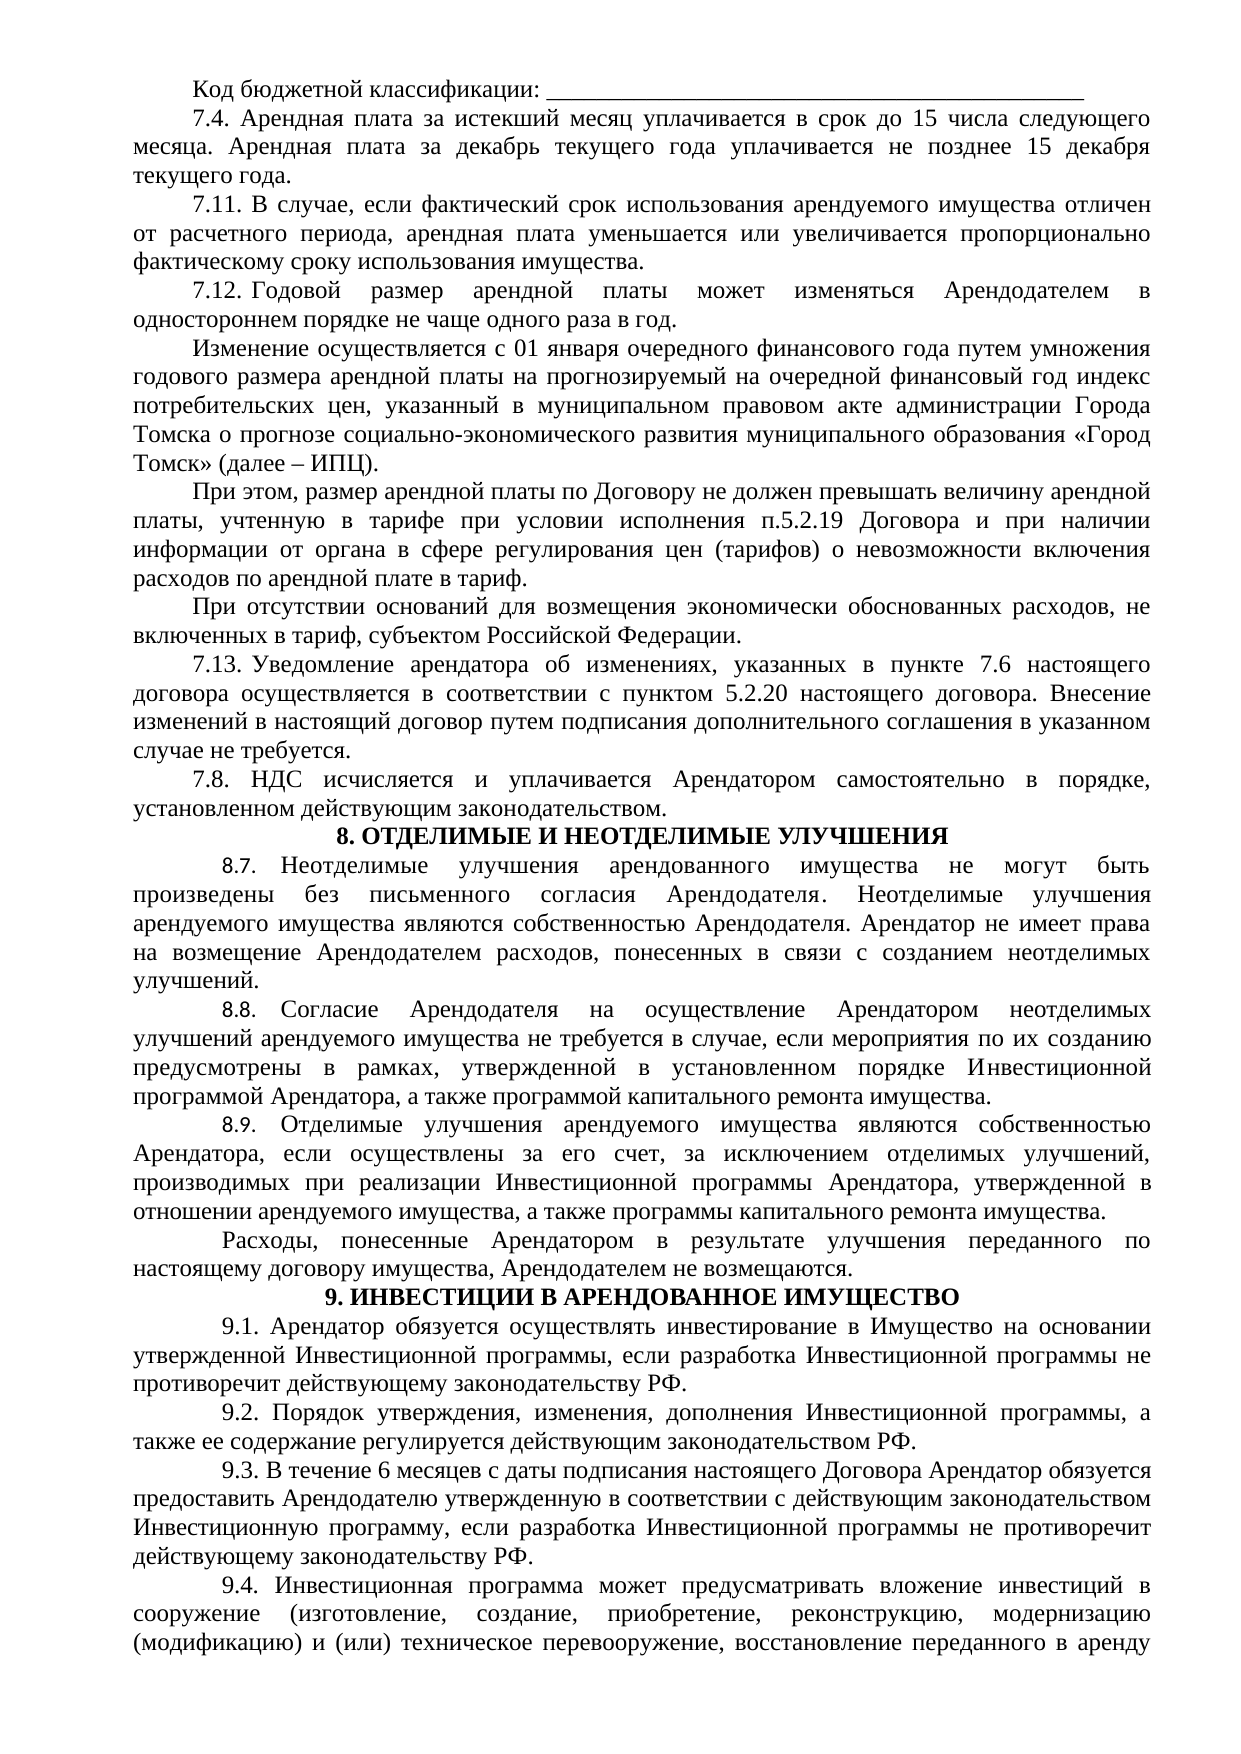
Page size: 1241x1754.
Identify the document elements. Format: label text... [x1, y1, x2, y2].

text Код бюджетной классификации: ___________________________________________ [133, 74, 1152, 103]
text При отсутствии оснований для возмещения экономически обоснованных расходов, не включенных в тариф, субъектом Российской Федерации. [133, 591, 1152, 649]
text При этом, размер арендной платы по Договору не должен превышать величину арендной платы, учтенную в тарифе при условии исполнения п.5.2.19 Договора и при наличии информации от органа в сфере регулирования цен (тарифов) о невозможности включения расходов по арендной плате в тариф. [133, 476, 1152, 591]
text 9.3. В течение 6 месяцев с даты подписания настоящего Договора Арендатор обязуется предоставить Арендодателю утвержденную в соответствии с действующим законодательством Инвестиционную программу, если разработка Инвестиционной программы не противоречит действующему законодательству РФ. [133, 1455, 1152, 1570]
text 9. ИНВЕСТИЦИИ В АРЕНДОВАННОЕ ИМУЩЕСТВО [133, 1282, 1152, 1311]
list Уведомление арендатора об изменениях, указанных в пункте 7.6 настоящего договора осуществляется в соответствии с пунктом 5.2.20 настоящего договора. Внесение изменений в настоящий договор путем подписания дополнительного соглашения в указанном случае не требуется. [133, 649, 1152, 764]
text 9.2. Порядок утверждения, изменения, дополнения Инвестиционной программы, а также ее содержание регулируется действующим законодательством РФ. [133, 1397, 1152, 1455]
text Расходы, понесенные Арендатором в результате улучшения переданного по настоящему договору имущества, Арендодателем не возмещаются. [133, 1225, 1152, 1282]
text 7.4. Арендная плата за истекший месяц уплачивается в срок до 15 числа следующего месяца. Арендная плата за декабрь текущего года уплачивается не позднее 15 декабря текущего года. [133, 103, 1152, 189]
list Отделимые улучшения арендуемого имущества являются собственностью Арендатора, если осуществлены за его счет, за исключением отделимых улучшений, производимых при реализации Инвестиционной программы Арендатора, утвержденной в отношении арендуемого имущества, а также программы капитального ремонта имущества. [133, 1109, 1152, 1225]
list Годовой размер арендной платы может изменяться Арендодателем в одностороннем порядке не чаще одного раза в год. [133, 275, 1152, 333]
text 9.4. Инвестиционная программа может предусматривать вложение инвестиций в сооружение (изготовление, создание, приобретение, реконструкцию, модернизацию (модификацию) и (или) техническое перевооружение, восстановление переданного в аренду [133, 1570, 1152, 1656]
text 7.8. НДС исчисляется и уплачивается Арендатором самостоятельно в порядке, установленном действующим законодательством. [133, 764, 1152, 821]
list В случае, если фактический срок использования арендуемого имущества отличен от расчетного периода, арендная плата уменьшается или увеличивается пропорционально фактическому сроку использования имущества. [133, 189, 1152, 275]
text 8. ОТДЕЛИМЫЕ И НЕОТДЕЛИМЫЕ УЛУЧШЕНИЯ [133, 821, 1152, 850]
text Изменение осуществляется с 01 января очередного финансового года путем умножения годового размера арендной платы на прогнозируемый на очередной финансовый год индекс потребительских цен, указанный в муниципальном правовом акте администрации Города Томска о прогнозе социально-экономического развития муниципального образования «Город Томск» (далее – ИПЦ). [133, 333, 1152, 476]
text 9.1. Арендатор обязуется осуществлять инвестирование в Имущество на основании утвержденной Инвестиционной программы, если разработка Инвестиционной программы не противоречит действующему законодательству РФ. [133, 1311, 1152, 1397]
list Согласие Арендодателя на осуществление Арендатором неотделимых улучшений арендуемого имущества не требуется в случае, если мероприятия по их созданию предусмотрены в рамках, утвержденной в установленном порядке Инвестиционной программой Арендатора, а также программой капитального ремонта имущества. [133, 994, 1152, 1109]
list Неотделимые улучшения арендованного имущества не могут быть произведены без письменного согласия Арендодателя. Неотделимые улучшения арендуемого имущества являются собственностью Арендодателя. Арендатор не имеет права на возмещение Арендодателем расходов, понесенных в связи с созданием неотделимых улучшений. [133, 850, 1152, 994]
